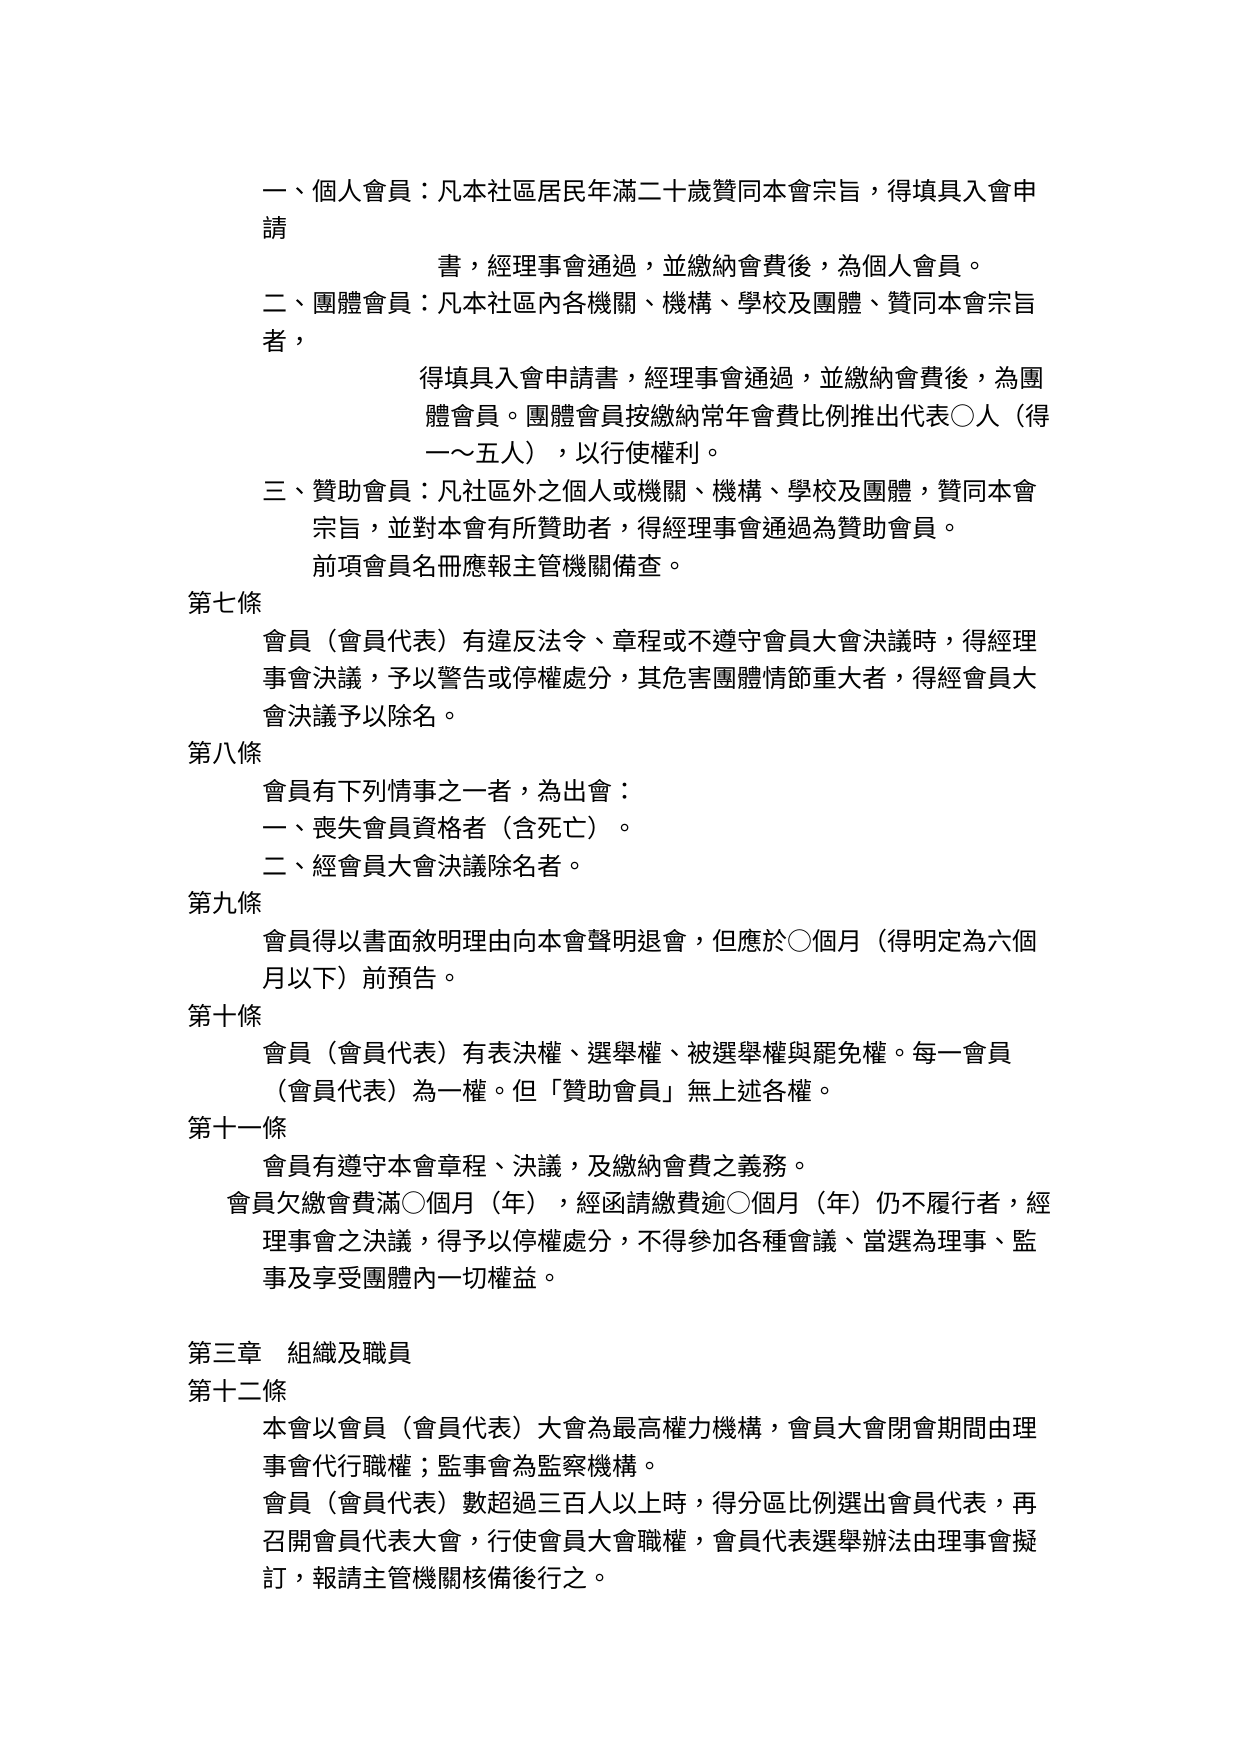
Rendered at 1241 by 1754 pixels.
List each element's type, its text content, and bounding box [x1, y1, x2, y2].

text 第三章 組織及職員 [187, 1327, 1053, 1364]
text 得填具入會申請書，經理事會通過，並繳納會費後，為團體會員。團體會員按繳納常年會費比例推出代表○人（得一～五人），以行使權利。 [412, 352, 1053, 464]
text 一、個人會員：凡本社區居民年滿二十歲贊同本會宗旨，得填具入會申請 [187, 164, 1053, 239]
text 第十二條 本會以會員（會員代表）大會為最高權力機構，會員大會閉會期間由理事會代行職權；監事會為監察機構。 會員（會員代表）數超過三百人以上時，得分區比例選出會員代表，再召開會員代表大會，行使會員大會職權，會員代表選舉辦法由理事會擬訂，報請主管機關核備後行之。 [187, 1364, 1053, 1589]
text 第八條 會員有下列情事之一者，為出會： 一、喪失會員資格者（含死亡）。 二、經會員大會決議除名者。 [187, 727, 1053, 877]
text 第十一條 會員有遵守本會章程、決議，及繳納會費之義務。 [187, 1102, 1053, 1177]
text 書，經理事會通過，並繳納會費後，為個人會員。 二、團體會員：凡本社區內各機關、機構、學校及團體、贊同本會宗旨者， [262, 239, 1053, 352]
text 會員欠繳會費滿○個月（年），經函請繳費逾○個月（年）仍不履行者，經理事會之決議，得予以停權處分，不得參加各種會議、當選為理事、監事及享受團體內一切權益。 [187, 1177, 1053, 1289]
text 三、贊助會員：凡社區外之個人或機關、機構、學校及團體，贊同本會宗旨，並對本會有所贊助者，得經理事會通過為贊助會員。 前項會員名冊應報主管機關備查。 [262, 464, 1053, 577]
text 第九條 會員得以書面敘明理由向本會聲明退會，但應於○個月（得明定為六個月以下）前預告。 [187, 877, 1053, 989]
text 第七條 會員（會員代表）有違反法令、章程或不遵守會員大會決議時，得經理事會決議，予以警告或停權處分，其危害團體情節重大者，得經會員大會決議予以除名。 [187, 577, 1053, 727]
text 第十條 會員（會員代表）有表決權、選舉權、被選舉權與罷免權。每一會員（會員代表）為一權。但「贊助會員」無上述各權。 [187, 989, 1053, 1102]
